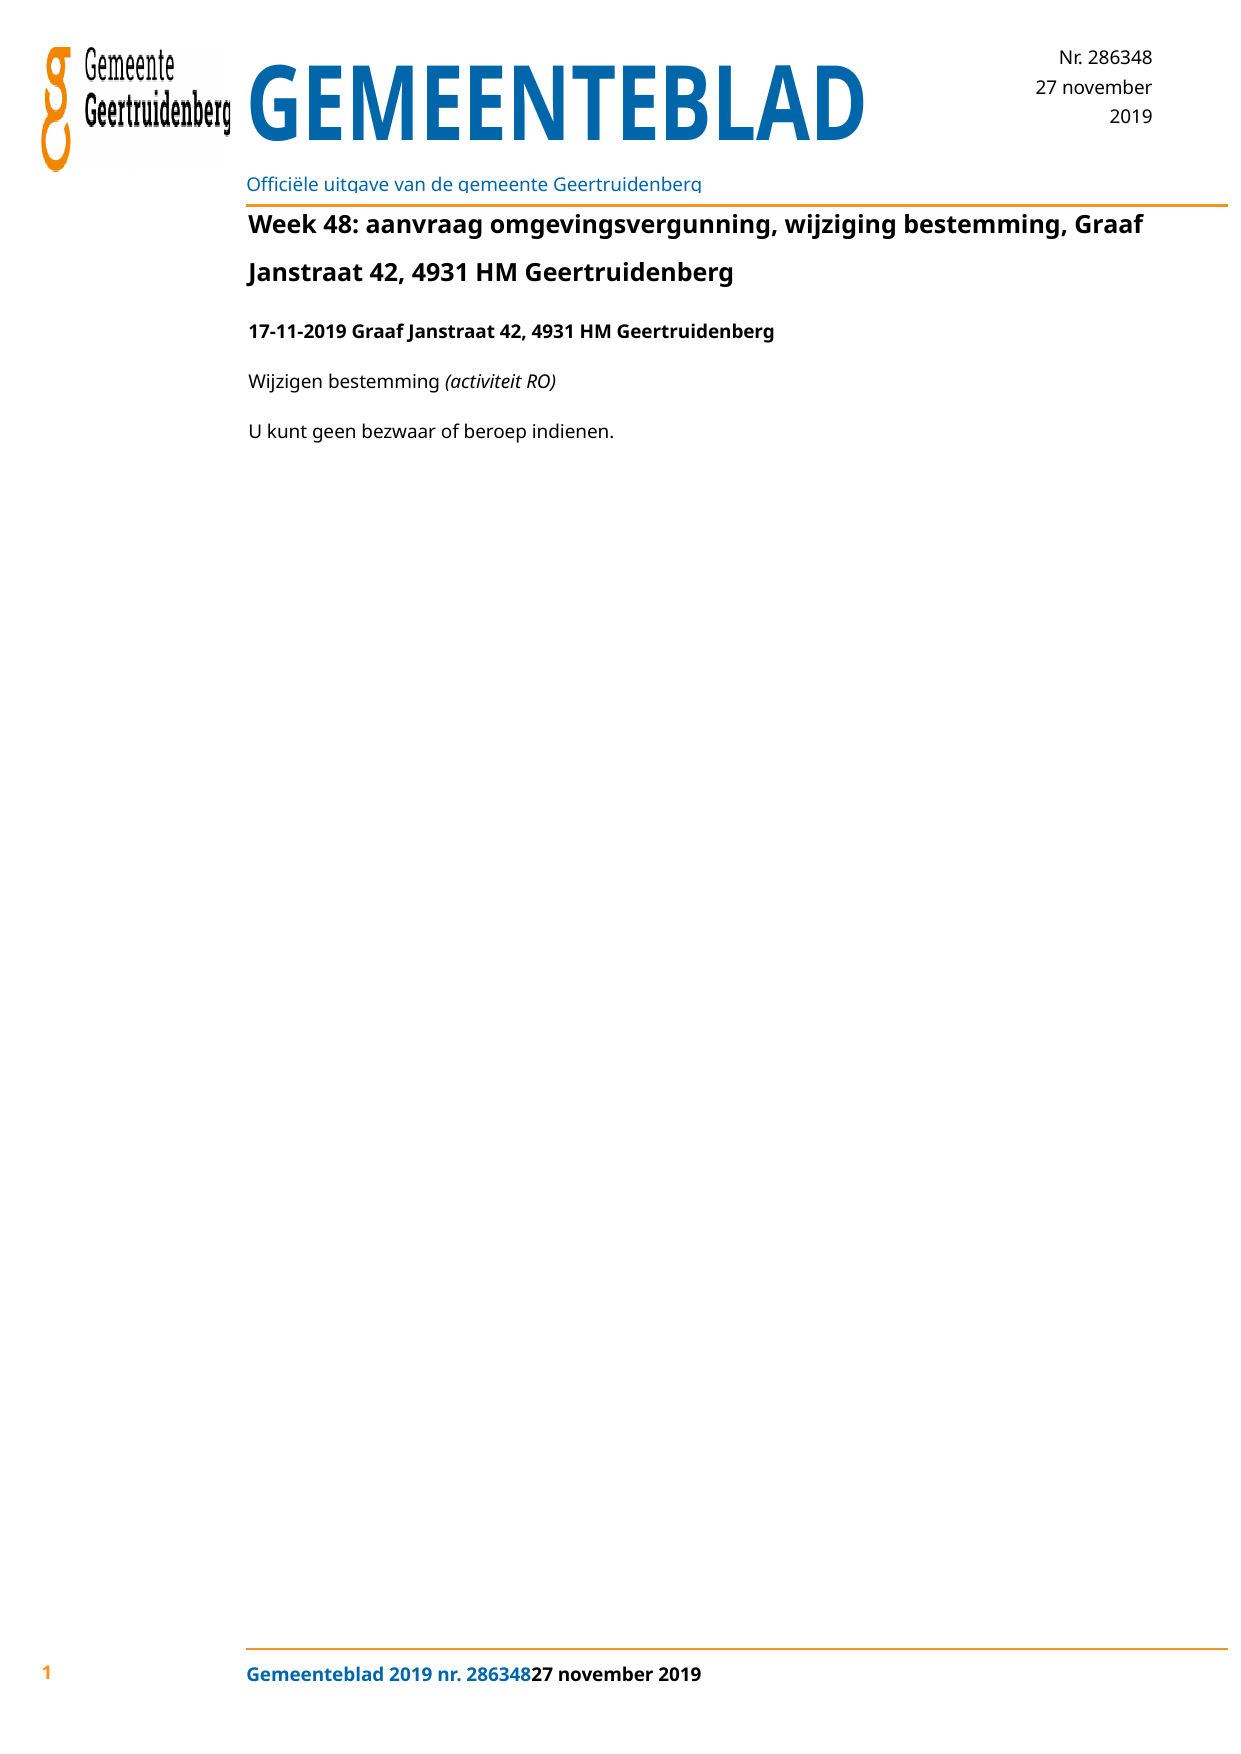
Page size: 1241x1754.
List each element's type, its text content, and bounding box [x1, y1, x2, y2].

text Wijzigen bestemming (activiteit RO) [248, 368, 1152, 394]
text 17-11-2019 Graaf Janstraat 42, 4931 HM Geertruidenberg [248, 318, 1152, 344]
text U kunt geen bezwaar of beroep indienen. [248, 419, 1152, 444]
picture [41, 47, 231, 172]
text Week 48: aanvraag omgevingsvergunning, wijziging bestemming, Graaf Janstraat 42, 4931 HM Geertruidenberg [248, 207, 1152, 288]
